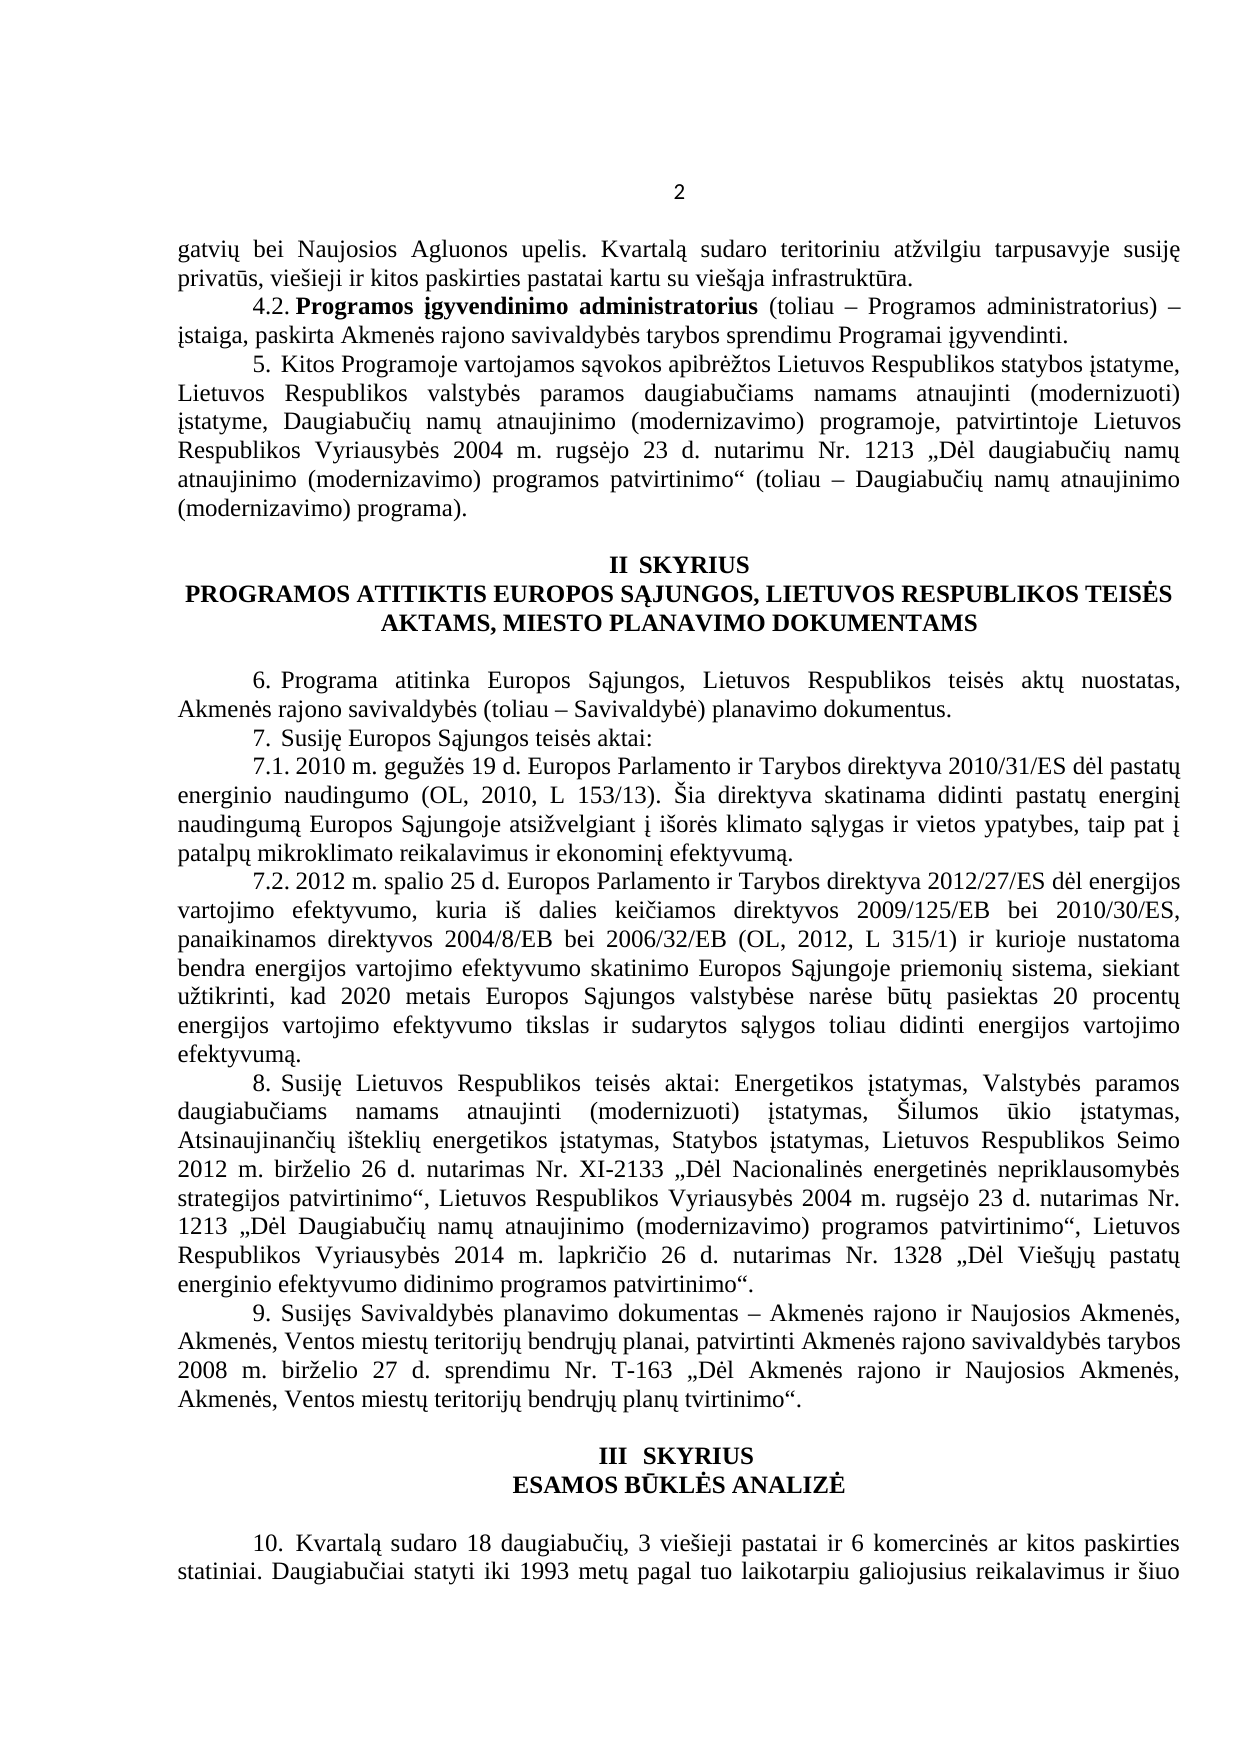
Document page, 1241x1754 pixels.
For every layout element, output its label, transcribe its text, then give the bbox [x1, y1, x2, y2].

text II SKYRIUS [177, 550, 1181, 579]
text 5. Kitos Programoje vartojamos sąvokos apibrėžtos Lietuvos Respublikos statybos įstatyme, Lietuvos Respublikos valstybės paramos daugiabučiams namams atnaujinti (modernizuoti) įstatyme, Daugiabučių namų atnaujinimo (modernizavimo) programoje, patvirtintoje Lietuvos Respublikos Vyriausybės 2004 m. rugsėjo 23 d. nutarimu Nr. 1213 „Dėl daugiabučių namų atnaujinimo (modernizavimo) programos patvirtinimo“ (toliau – Daugiabučių namų atnaujinimo (modernizavimo) programa). [177, 349, 1181, 521]
text 9. Susijęs Savivaldybės planavimo dokumentas – Akmenės rajono ir Naujosios Akmenės, Akmenės, Ventos miestų teritorijų bendrųjų planai, patvirtinti Akmenės rajono savivaldybės tarybos 2008 m. birželio 27 d. sprendimu Nr. T-163 „Dėl Akmenės rajono ir Naujosios Akmenės, Akmenės, Ventos miestų teritorijų bendrųjų planų tvirtinimo“. [177, 1298, 1181, 1413]
text 10. Kvartalą sudaro 18 daugiabučių, 3 viešieji pastatai ir 6 komercinės ar kitos paskirties statiniai. Daugiabučiai statyti iki 1993 metų pagal tuo laikotarpiu galiojusius reikalavimus ir šiuo [177, 1528, 1181, 1585]
text PROGRAMOS ATITIKTIS EUROPOS SĄJUNGOS, LIETUVOS RESPUBLIKOS TEISĖS AKTAMS, MIESTO PLANAVIMO DOKUMENTAMS [177, 579, 1181, 636]
text ESAMOS BŪKLĖS ANALIZĖ [177, 1470, 1181, 1499]
text 6. Programa atitinka Europos Sąjungos, Lietuvos Respublikos teisės aktų nuostatas, Akmenės rajono savivaldybės (toliau – Savivaldybė) planavimo dokumentus. [177, 665, 1181, 723]
text gatvių bei Naujosios Agluonos upelis. Kvartalą sudaro teritoriniu atžvilgiu tarpusavyje susiję privatūs, viešieji ir kitos paskirties pastatai kartu su viešąja infrastruktūra. [177, 234, 1181, 291]
text III SKYRIUS [177, 1441, 1181, 1470]
text 8. Susiję Lietuvos Respublikos teisės aktai: Energetikos įstatymas, Valstybės paramos daugiabučiams namams atnaujinti (modernizuoti) įstatymas, Šilumos ūkio įstatymas, Atsinaujinančių išteklių energetikos įstatymas, Statybos įstatymas, Lietuvos Respublikos Seimo 2012 m. birželio 26 d. nutarimas Nr. XI-2133 „Dėl Nacionalinės energetinės nepriklausomybės strategijos patvirtinimo“, Lietuvos Respublikos Vyriausybės 2004 m. rugsėjo 23 d. nutarimas Nr. 1213 „Dėl Daugiabučių namų atnaujinimo (modernizavimo) programos patvirtinimo“, Lietuvos Respublikos Vyriausybės 2014 m. lapkričio 26 d. nutarimas Nr. 1328 „Dėl Viešųjų pastatų energinio efektyvumo didinimo programos patvirtinimo“. [177, 1068, 1181, 1298]
text 4.2. Programos įgyvendinimo administratorius (toliau – Programos administratorius) –įstaiga, paskirta Akmenės rajono savivaldybės tarybos sprendimu Programai įgyvendinti. [177, 291, 1181, 349]
text 7.1. 2010 m. gegužės 19 d. Europos Parlamento ir Tarybos direktyva 2010/31/ES dėl pastatų energinio naudingumo (OL, 2010, L 153/13). Šia direktyva skatinama didinti pastatų energinį naudingumą Europos Sąjungoje atsižvelgiant į išorės klimato sąlygas ir vietos ypatybes, taip pat į patalpų mikroklimato reikalavimus ir ekonominį efektyvumą. [177, 751, 1181, 866]
text 7. Susiję Europos Sąjungos teisės aktai: [177, 723, 1181, 751]
text 7.2. 2012 m. spalio 25 d. Europos Parlamento ir Tarybos direktyva 2012/27/ES dėl energijos vartojimo efektyvumo, kuria iš dalies keičiamos direktyvos 2009/125/EB bei 2010/30/ES, panaikinamos direktyvos 2004/8/EB bei 2006/32/EB (OL, 2012, L 315/1) ir kurioje nustatoma bendra energijos vartojimo efektyvumo skatinimo Europos Sąjungoje priemonių sistema, siekiant užtikrinti, kad 2020 metais Europos Sąjungos valstybėse narėse būtų pasiektas 20 procentų energijos vartojimo efektyvumo tikslas ir sudarytos sąlygos toliau didinti energijos vartojimo efektyvumą. [177, 866, 1181, 1068]
